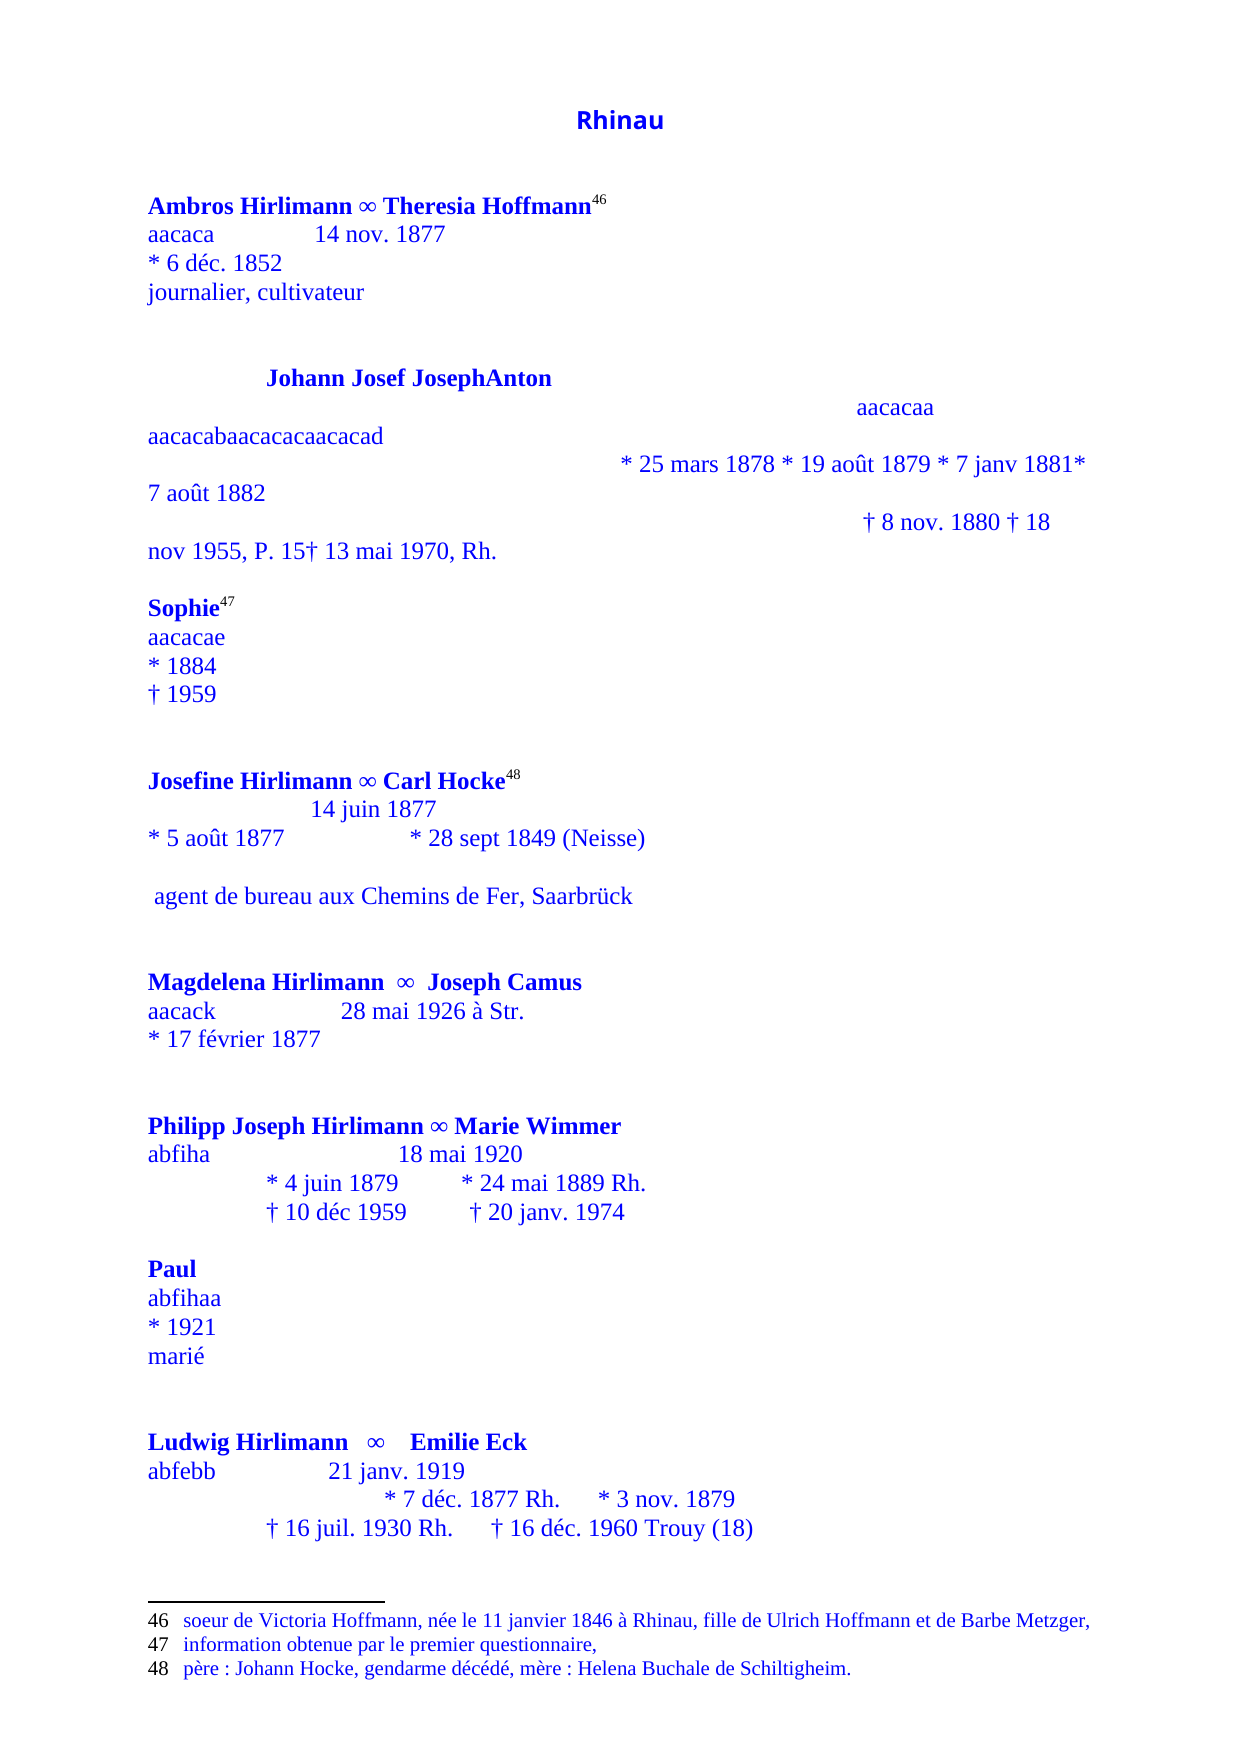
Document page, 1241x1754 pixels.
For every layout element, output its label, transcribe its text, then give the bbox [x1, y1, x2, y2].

text * 17 février 1877 [148, 1226, 1093, 1254]
text * 5 août 1877 * 28 sept 1849 (Neisse) [148, 1024, 1093, 1053]
text aacacae [148, 823, 1093, 852]
text † 1959 [148, 881, 1093, 909]
text abfihaa [148, 1484, 1093, 1513]
text marié [148, 1542, 1093, 1571]
text 14 juin 1877 [148, 996, 1093, 1024]
text agent de bureau aux Chemins de Fer, Saarbrück [148, 1082, 1093, 1111]
text * 1921 [148, 1513, 1093, 1542]
text aacacaa aacacabaacacacaacacad [148, 593, 1093, 651]
text journalier, cultivateur [148, 478, 1093, 507]
text Johann Josef JosephAnton [148, 536, 1093, 593]
text † 12 nov. 1880 † 9 déc. 1881 [148, 306, 1093, 334]
text père : Johann Hocke, gendarme décédé, mère : Helena Buchale de Schiltigheim. [148, 1651, 1093, 1680]
text * 6 déc. 1852 [148, 449, 1093, 478]
text ? [148, 162, 1093, 191]
text Magdelena Hirlimann ∞ Joseph Camus [148, 1168, 1093, 1197]
text † 8 nov. 1880 † 18 nov 1955, P. 15† 13 mai 1970, Rh. [148, 708, 1093, 766]
text * 17 août 1879 * 5 oct. 1880 * nov. 1881 [148, 277, 1093, 306]
text * 1884 [148, 852, 1093, 881]
text † 10 déc 1959 † 20 janv. 1974 [148, 1398, 1093, 1427]
text abfiha 18 mai 1920 [148, 1341, 1093, 1369]
subtitle August Theophil Maria Luisa [148, 248, 1093, 277]
text Philipp Joseph Hirlimann ∞ Marie Wimmer [148, 1312, 1093, 1341]
text * 25 mars 1878 * 19 août 1879 * 7 janv 1881* 7 août 1882 [148, 651, 1093, 708]
text * 4 juin 1879 * 24 mai 1889 Rh. [148, 1369, 1093, 1398]
text Ambros Hirlimann ∞ Theresia Hoffmann [148, 392, 1093, 421]
text cultivateur [148, 191, 1093, 219]
text aacaca 14 nov. 1877 [148, 421, 1093, 449]
text soeur de Victoria Hoffmann, née le 11 janvier 1846 à Rhinau, fille de Ulrich Hoffmann et de Barbe Metzger, [148, 1594, 1093, 1623]
text aacack 28 mai 1926 à Str. [148, 1197, 1093, 1226]
text Sophie [148, 794, 1093, 823]
text Paul [148, 1456, 1093, 1484]
text Josefine Hirlimann ∞ Carl Hocke [148, 967, 1093, 996]
text information obtenue par le premier questionnaire, [148, 1623, 1093, 1651]
